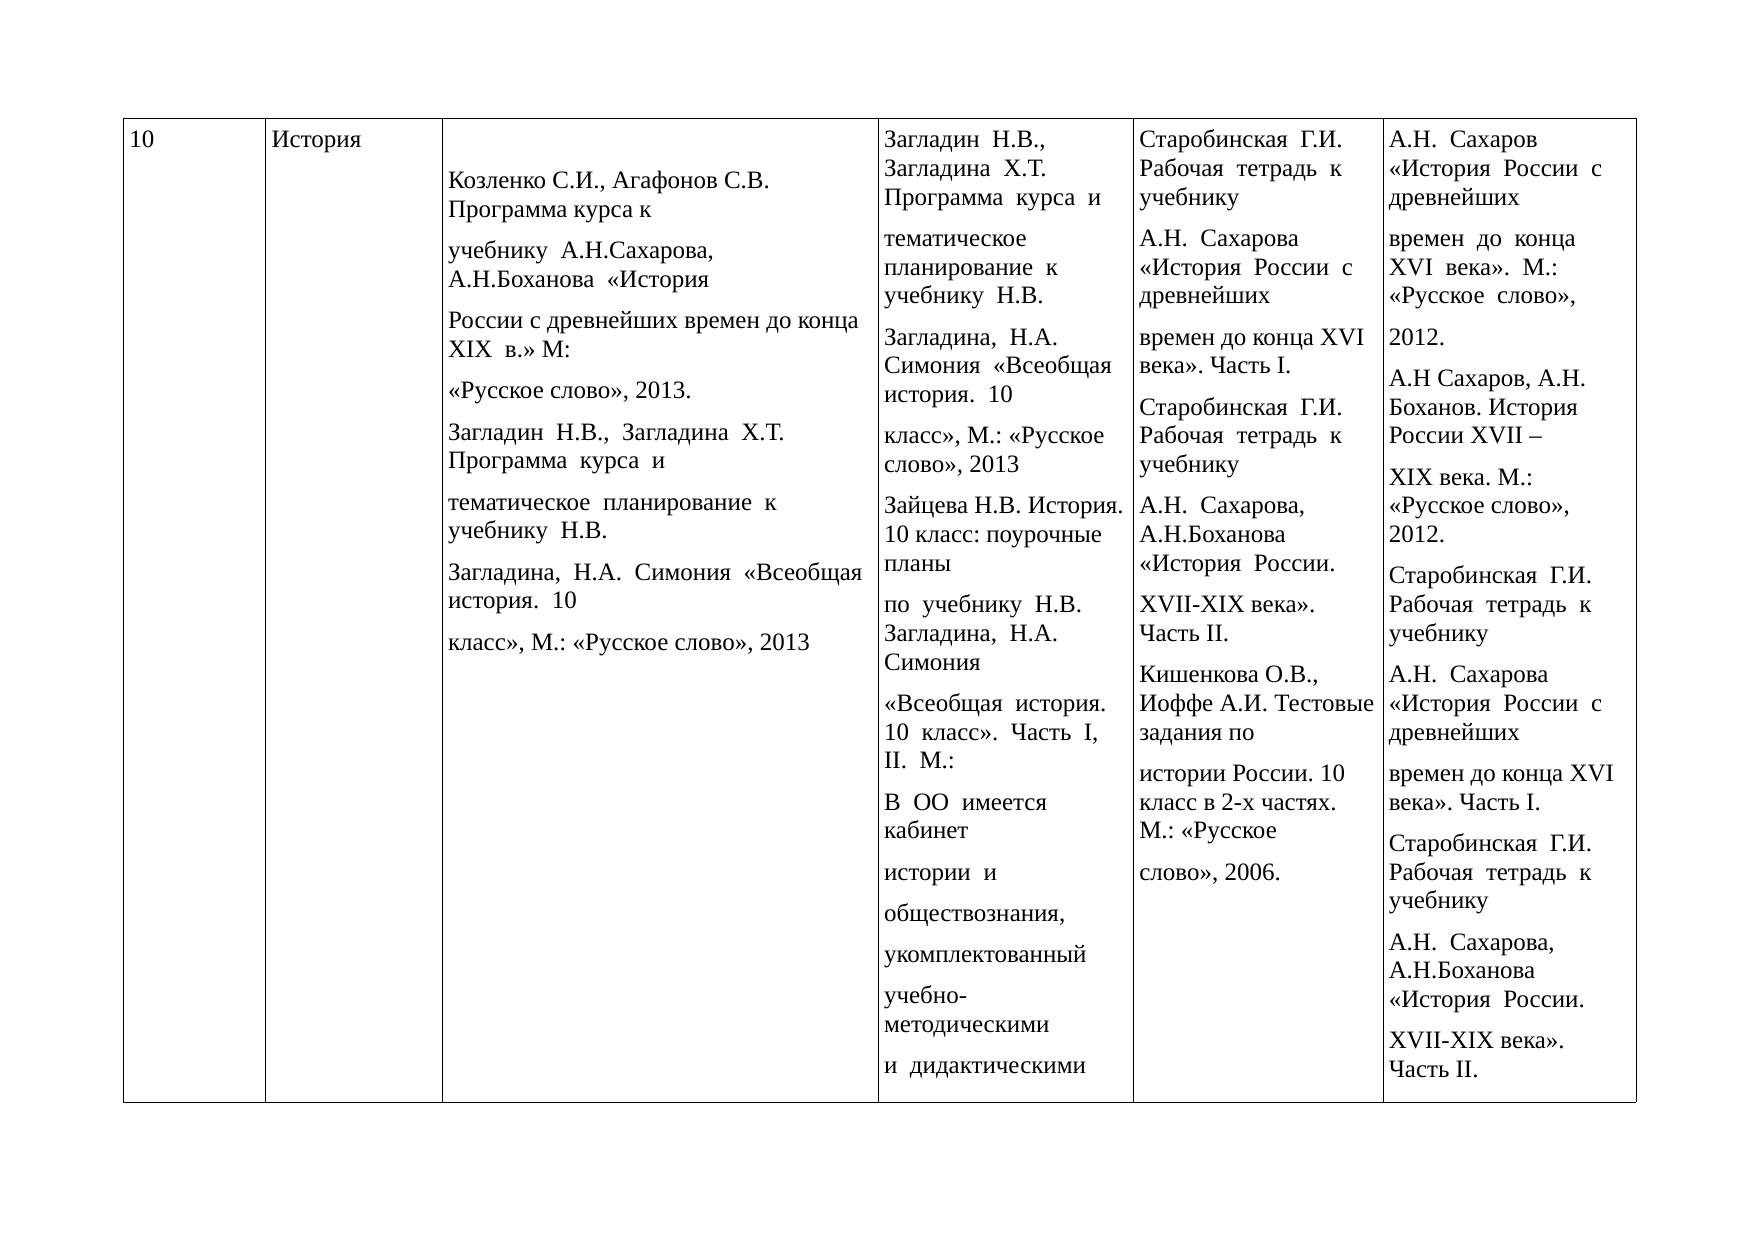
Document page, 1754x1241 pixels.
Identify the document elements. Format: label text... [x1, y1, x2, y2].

table_cell 10 [124, 119, 265, 1101]
table_cell Козленко С.И., Агафонов С.В. Программа курса к учебнику А.Н.Сахарова, А.Н.Боханова «История России с древнейших времен до конца XIX в.» М: «Русское слово», 2013. Загладин Н.В., Загладина Х.Т. Программа курса и тематическое планирование к учебнику Н.В. Загладина, Н.А. Симония «Всеобщая история. 10 класс», М.: «Русское слово», 2013 [443, 119, 878, 1101]
table_cell История [266, 119, 442, 1101]
table_cell Старобинская Г.И. Рабочая тетрадь к учебнику А.Н. Сахарова «История России с древнейших времен до конца XVI века». Часть I. Старобинская Г.И. Рабочая тетрадь к учебнику А.Н. Сахарова, А.Н.Боханова «История России. XVII-XIX века». Часть II. Кишенкова О.В., Иоффе А.И. Тестовые задания по истории России. 10 класс в 2-х частях. М.: «Русское слово», 2006. [1134, 119, 1383, 1101]
table_cell Загладин Н.В., Загладина Х.Т. Программа курса и тематическое планирование к учебнику Н.В. Загладина, Н.А. Симония «Всеобщая история. 10 класс», М.: «Русское слово», 2013 Зайцева Н.В. История. 10 класс: поурочные планы по учебнику Н.В. Загладина, Н.А. Симония «Всеобщая история. 10 класс». Часть I, II. М.: В ОО имеется кабинет истории и обществознания, укомплектованный учебно-методическими и дидактическими [879, 119, 1133, 1101]
table_cell А.Н. Сахаров «История России с древнейших времен до конца XVI века». М.: «Русское слово», 2012. А.Н Сахаров, А.Н. Боханов. История России XVII – XIX века. М.: «Русское слово», 2012. Старобинская Г.И. Рабочая тетрадь к учебнику А.Н. Сахарова «История России с древнейших времен до конца XVI века». Часть I. Старобинская Г.И. Рабочая тетрадь к учебнику А.Н. Сахарова, А.Н.Боханова «История России. XVII-XIX века». Часть II. [1384, 119, 1636, 1101]
